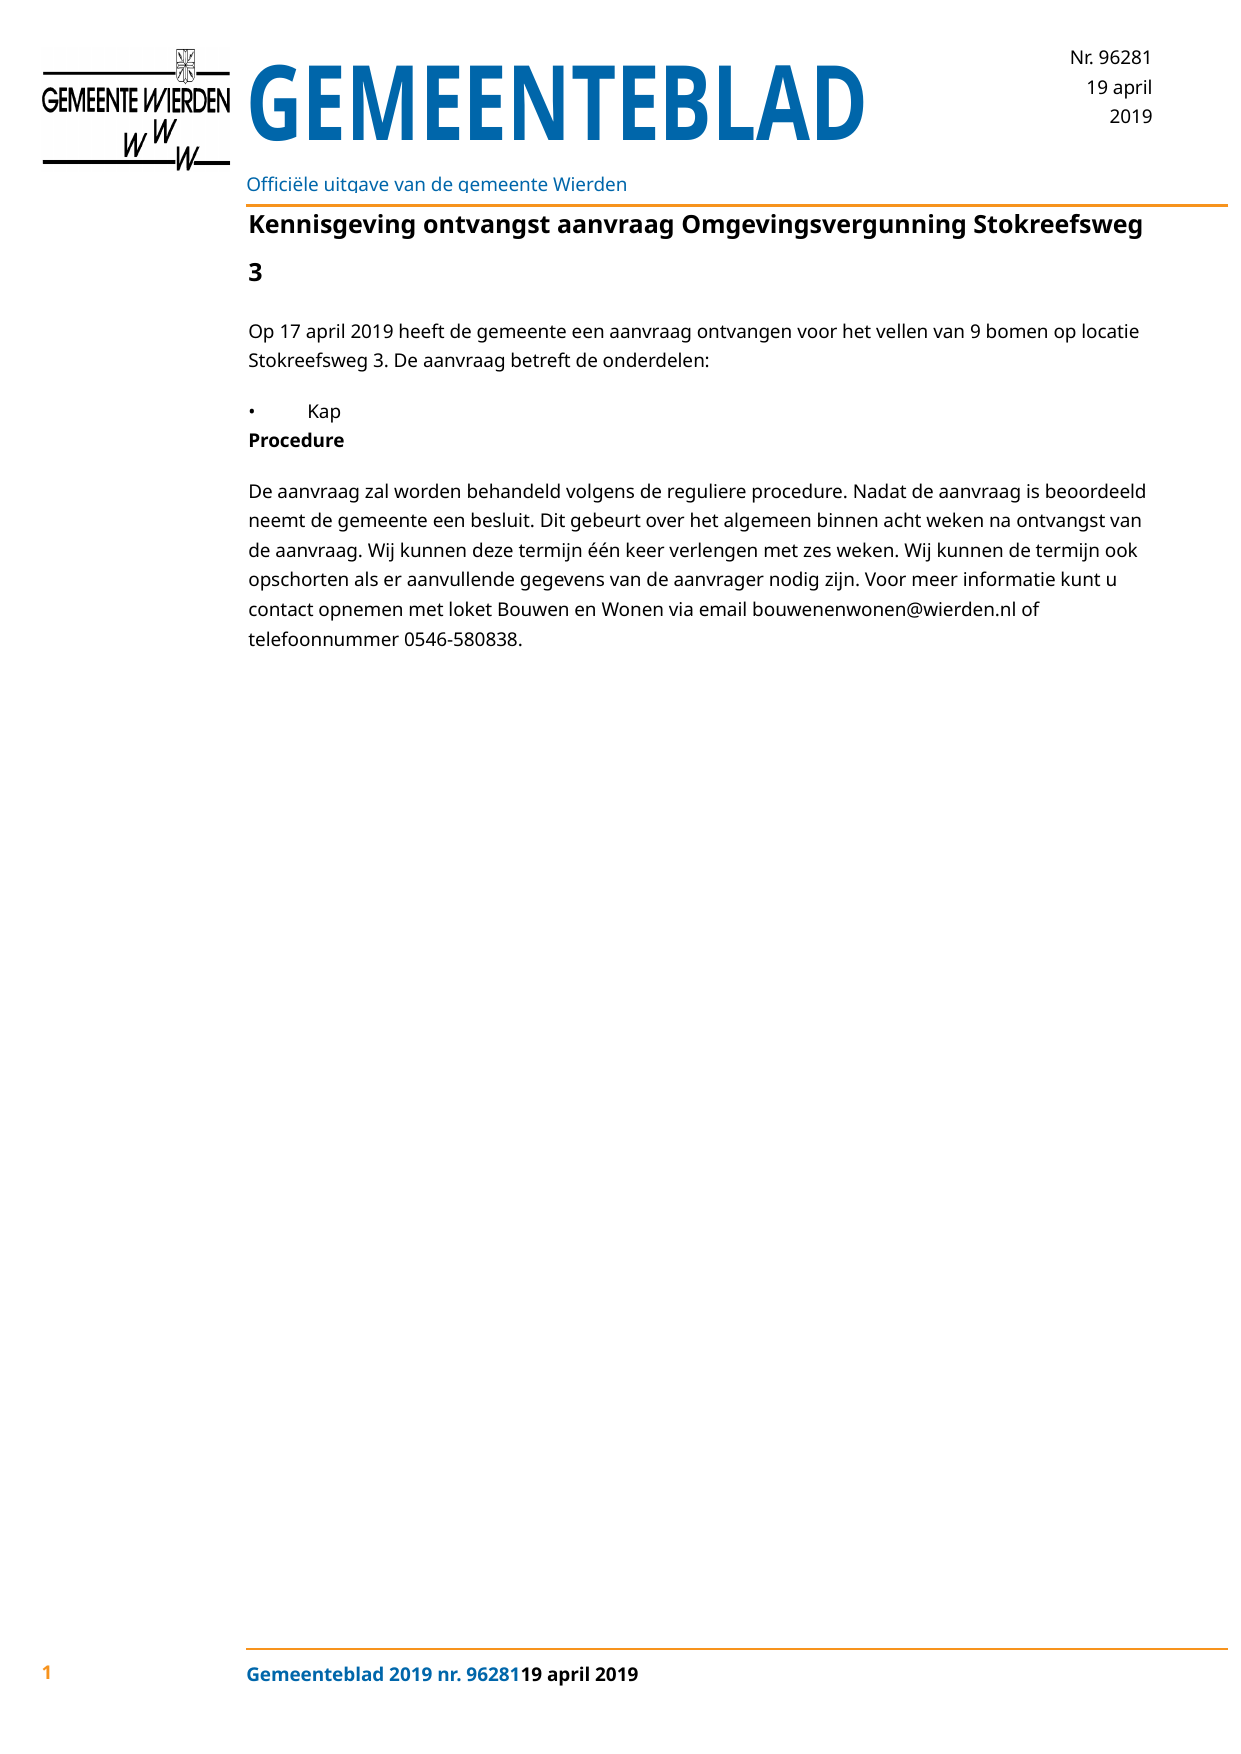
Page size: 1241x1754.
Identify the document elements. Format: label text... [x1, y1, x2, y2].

list Kap [248, 398, 1152, 424]
text Op 17 april 2019 heeft de gemeente een aanvraag ontvangen voor het vellen van 9 bomen op locatie Stokreefsweg 3. De aanvraag betreft de onderdelen: [248, 318, 1152, 373]
picture [41, 47, 231, 172]
text Procedure [248, 427, 1152, 453]
text De aanvraag zal worden behandeld volgens de reguliere procedure. Nadat de aanvraag is beoordeeld neemt de gemeente een besluit. Dit gebeurt over het algemeen binnen acht weken na ontvangst van de aanvraag. Wij kunnen deze termijn één keer verlengen met zes weken. Wij kunnen de termijn ook opschorten als er aanvullende gegevens van de aanvrager nodig zijn. Voor meer informatie kunt u contact opnemen met loket Bouwen en Wonen via email bouwenenwonen@wierden.nl of telefoonnummer 0546-580838. [248, 478, 1152, 652]
text Kennisgeving ontvangst aanvraag Omgevingsvergunning Stokreefsweg 3 [248, 207, 1152, 288]
